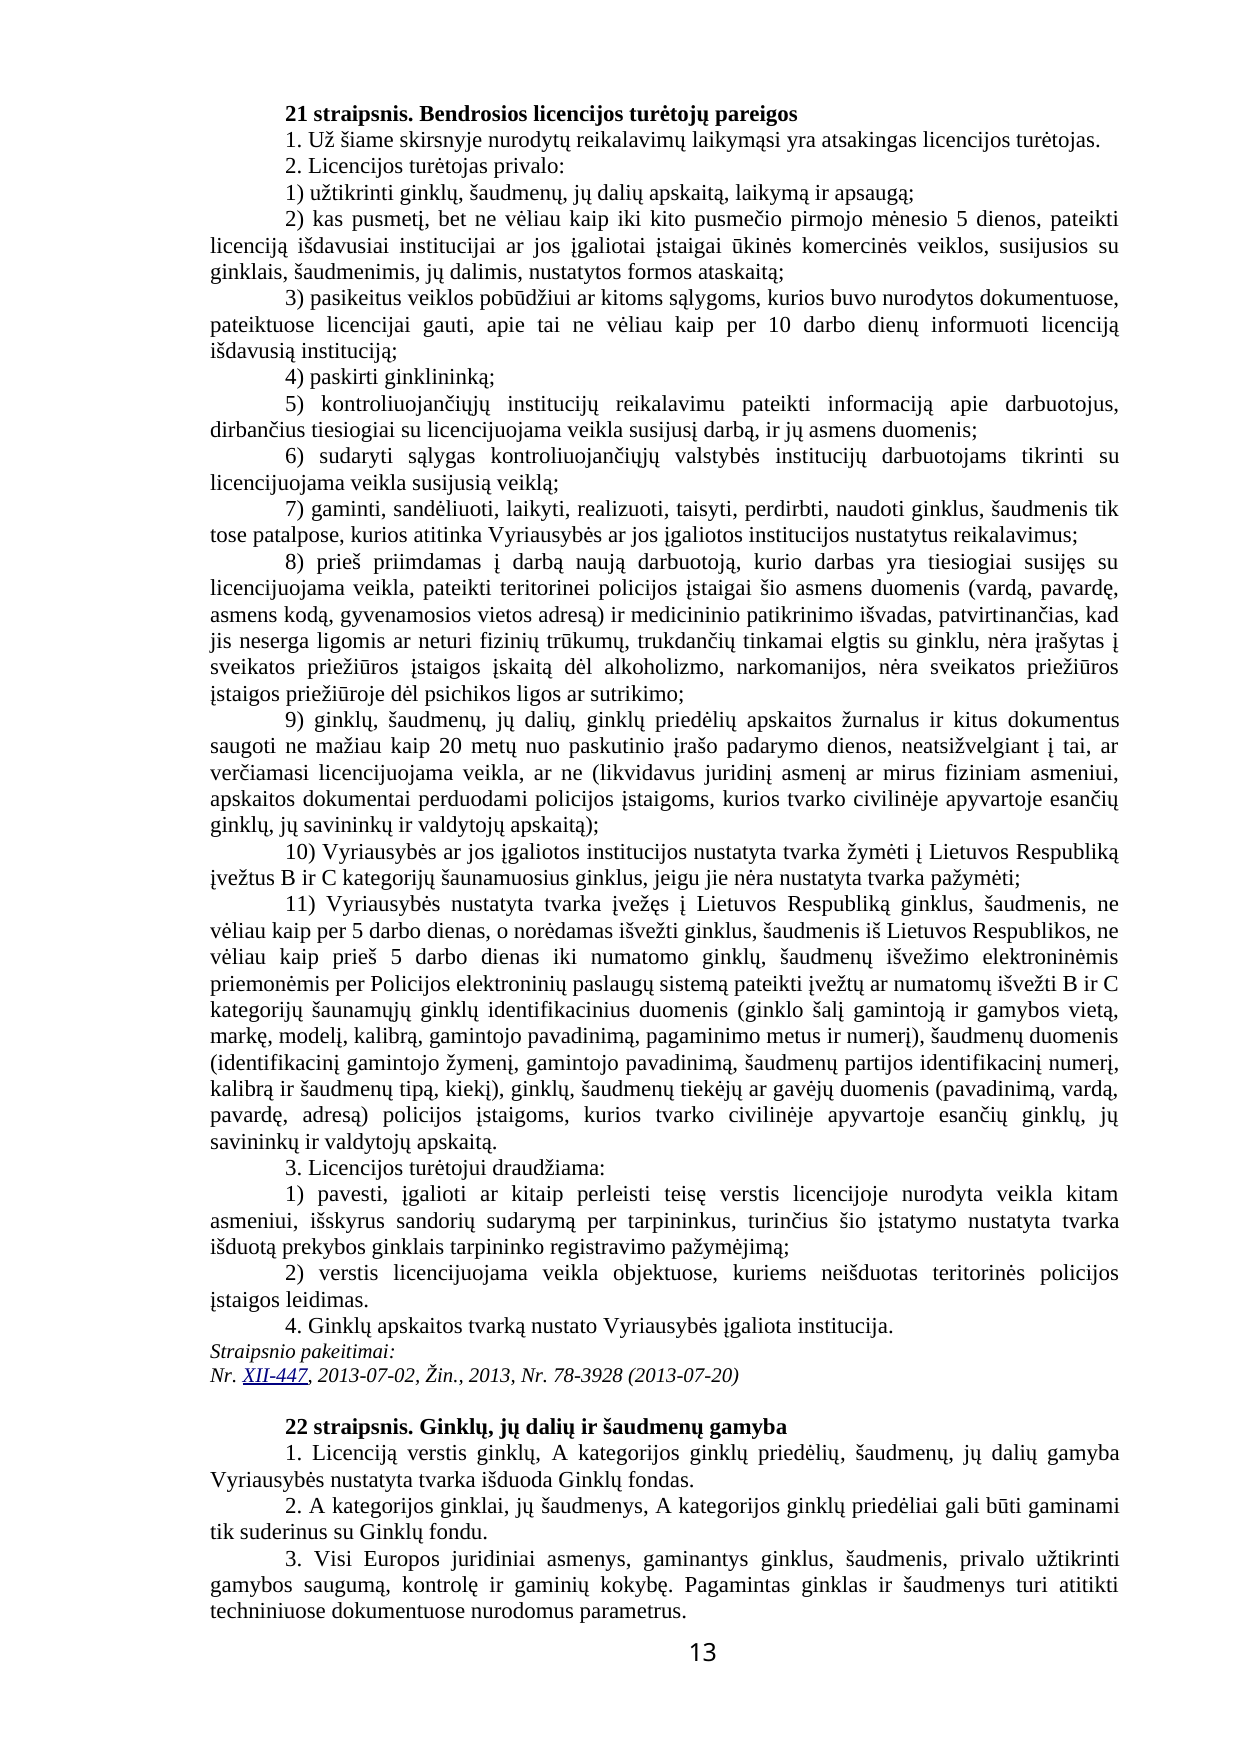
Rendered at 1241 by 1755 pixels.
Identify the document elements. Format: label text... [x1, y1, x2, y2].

text 3. Licencijos turėtojui draudžiama: [210, 1154, 1120, 1180]
text 2. A kategorijos ginklai, jų šaudmenys, A kategorijos ginklų priedėliai gali būti gaminami tik suderinus su Ginklų fondu. [210, 1492, 1120, 1545]
text 9) ginklų, šaudmenų, jų dalių, ginklų priedėlių apskaitos žurnalus ir kitus dokumentus saugoti ne mažiau kaip 20 metų nuo paskutinio įrašo padarymo dienos, neatsižvelgiant į tai, ar verčiamasi licencijuojama veikla, ar ne (likvidavus juridinį asmenį ar mirus fiziniam asmeniui, apskaitos dokumentai perduodami policijos įstaigoms, kurios tvarko civilinėje apyvartoje esančių ginklų, jų savininkų ir valdytojų apskaitą); [210, 706, 1120, 838]
text 2) verstis licencijuojama veikla objektuose, kuriems neišduotas teritorinės policijos įstaigos leidimas. [210, 1259, 1120, 1312]
text 2) kas pusmetį, bet ne vėliau kaip iki kito pusmečio pirmojo mėnesio 5 dienos, pateikti licenciją išdavusiai institucijai ar jos įgaliotai įstaigai ūkinės komercinės veiklos, susijusios su ginklais, šaudmenimis, jų dalimis, nustatytos formos ataskaitą; [210, 205, 1120, 284]
text 6) sudaryti sąlygas kontroliuojančiųjų valstybės institucijų darbuotojams tikrinti su licencijuojama veikla susijusią veiklą; [210, 442, 1120, 495]
text 8) prieš priimdamas į darbą naują darbuotoją, kurio darbas yra tiesiogiai susijęs su licencijuojama veikla, pateikti teritorinei policijos įstaigai šio asmens duomenis (vardą, pavardę, asmens kodą, gyvenamosios vietos adresą) ir medicininio patikrinimo išvadas, patvirtinančias, kad jis neserga ligomis ar neturi fizinių trūkumų, trukdančių tinkamai elgtis su ginklu, nėra įrašytas į sveikatos priežiūros įstaigos įskaitą dėl alkoholizmo, narkomanijos, nėra sveikatos priežiūros įstaigos priežiūroje dėl psichikos ligos ar sutrikimo; [210, 548, 1120, 706]
text 1) užtikrinti ginklų, šaudmenų, jų dalių apskaitą, laikymą ir apsaugą; [210, 179, 1120, 205]
text 3) pasikeitus veiklos pobūdžiui ar kitoms sąlygoms, kurios buvo nurodytos dokumentuose, pateiktuose licencijai gauti, apie tai ne vėliau kaip per 10 darbo dienų informuoti licenciją išdavusią instituciją; [210, 284, 1120, 363]
text 3. Visi Europos juridiniai asmenys, gaminantys ginklus, šaudmenis, privalo užtikrinti gamybos saugumą, kontrolę ir gaminių kokybę. Pagamintas ginklas ir šaudmenys turi atitikti techniniuose dokumentuose nurodomus parametrus. [210, 1545, 1120, 1624]
text 1) pavesti, įgalioti ar kitaip perleisti teisę verstis licencijoje nurodyta veikla kitam asmeniui, išskyrus sandorių sudarymą per tarpininkus, turinčius šio įstatymo nustatyta tvarka išduotą prekybos ginklais tarpininko registravimo pažymėjimą; [210, 1180, 1120, 1259]
text 4. Ginklų apskaitos tvarką nustato Vyriausybės įgaliota institucija. [210, 1312, 1120, 1338]
text 7) gaminti, sandėliuoti, laikyti, realizuoti, taisyti, perdirbti, naudoti ginklus, šaudmenis tik tose patalpose, kurios atitinka Vyriausybės ar jos įgaliotos institucijos nustatytus reikalavimus; [210, 495, 1120, 548]
text 5) kontroliuojančiųjų institucijų reikalavimu pateikti informaciją apie darbuotojus, dirbančius tiesiogiai su licencijuojama veikla susijusį darbą, ir jų asmens duomenis; [210, 390, 1120, 442]
text 2. Licencijos turėtojas privalo: [210, 153, 1120, 179]
text Nr. XII-447, 2013-07-02, Žin., 2013, Nr. 78-3928 (2013-07-20) [210, 1363, 1120, 1387]
text Straipsnio pakeitimai: [210, 1338, 1120, 1363]
text 11) Vyriausybės nustatyta tvarka įvežęs į Lietuvos Respubliką ginklus, šaudmenis, ne vėliau kaip per 5 darbo dienas, o norėdamas išvežti ginklus, šaudmenis iš Lietuvos Respublikos, ne vėliau kaip prieš 5 darbo dienas iki numatomo ginklų, šaudmenų išvežimo elektroninėmis priemonėmis per Policijos elektroninių paslaugų sistemą pateikti įvežtų ar numatomų išvežti B ir C kategorijų šaunamųjų ginklų identifikacinius duomenis (ginklo šalį gamintoją ir gamybos vietą, markę, modelį, kalibrą, gamintojo pavadinimą, pagaminimo metus ir numerį), šaudmenų duomenis (identifikacinį gamintojo žymenį, gamintojo pavadinimą, šaudmenų partijos identifikacinį numerį, kalibrą ir šaudmenų tipą, kiekį), ginklų, šaudmenų tiekėjų ar gavėjų duomenis (pavadinimą, vardą, pavardę, adresą) policijos įstaigoms, kurios tvarko civilinėje apyvartoje esančių ginklų, jų savininkų ir valdytojų apskaitą. [210, 891, 1120, 1154]
text 21 straipsnis. Bendrosios licencijos turėtojų pareigos [210, 100, 1120, 126]
text 22 straipsnis. Ginklų, jų dalių ir šaudmenų gamyba [210, 1413, 1120, 1439]
text 4) paskirti ginklininką; [210, 363, 1120, 390]
text 1. Licenciją verstis ginklų, A kategorijos ginklų priedėlių, šaudmenų, jų dalių gamyba Vyriausybės nustatyta tvarka išduoda Ginklų fondas. [210, 1439, 1120, 1492]
text 1. Už šiame skirsnyje nurodytų reikalavimų laikymąsi yra atsakingas licencijos turėtojas. [210, 126, 1120, 153]
text 10) Vyriausybės ar jos įgaliotos institucijos nustatyta tvarka žymėti į Lietuvos Respubliką įvežtus B ir C kategorijų šaunamuosius ginklus, jeigu jie nėra nustatyta tvarka pažymėti; [210, 838, 1120, 891]
